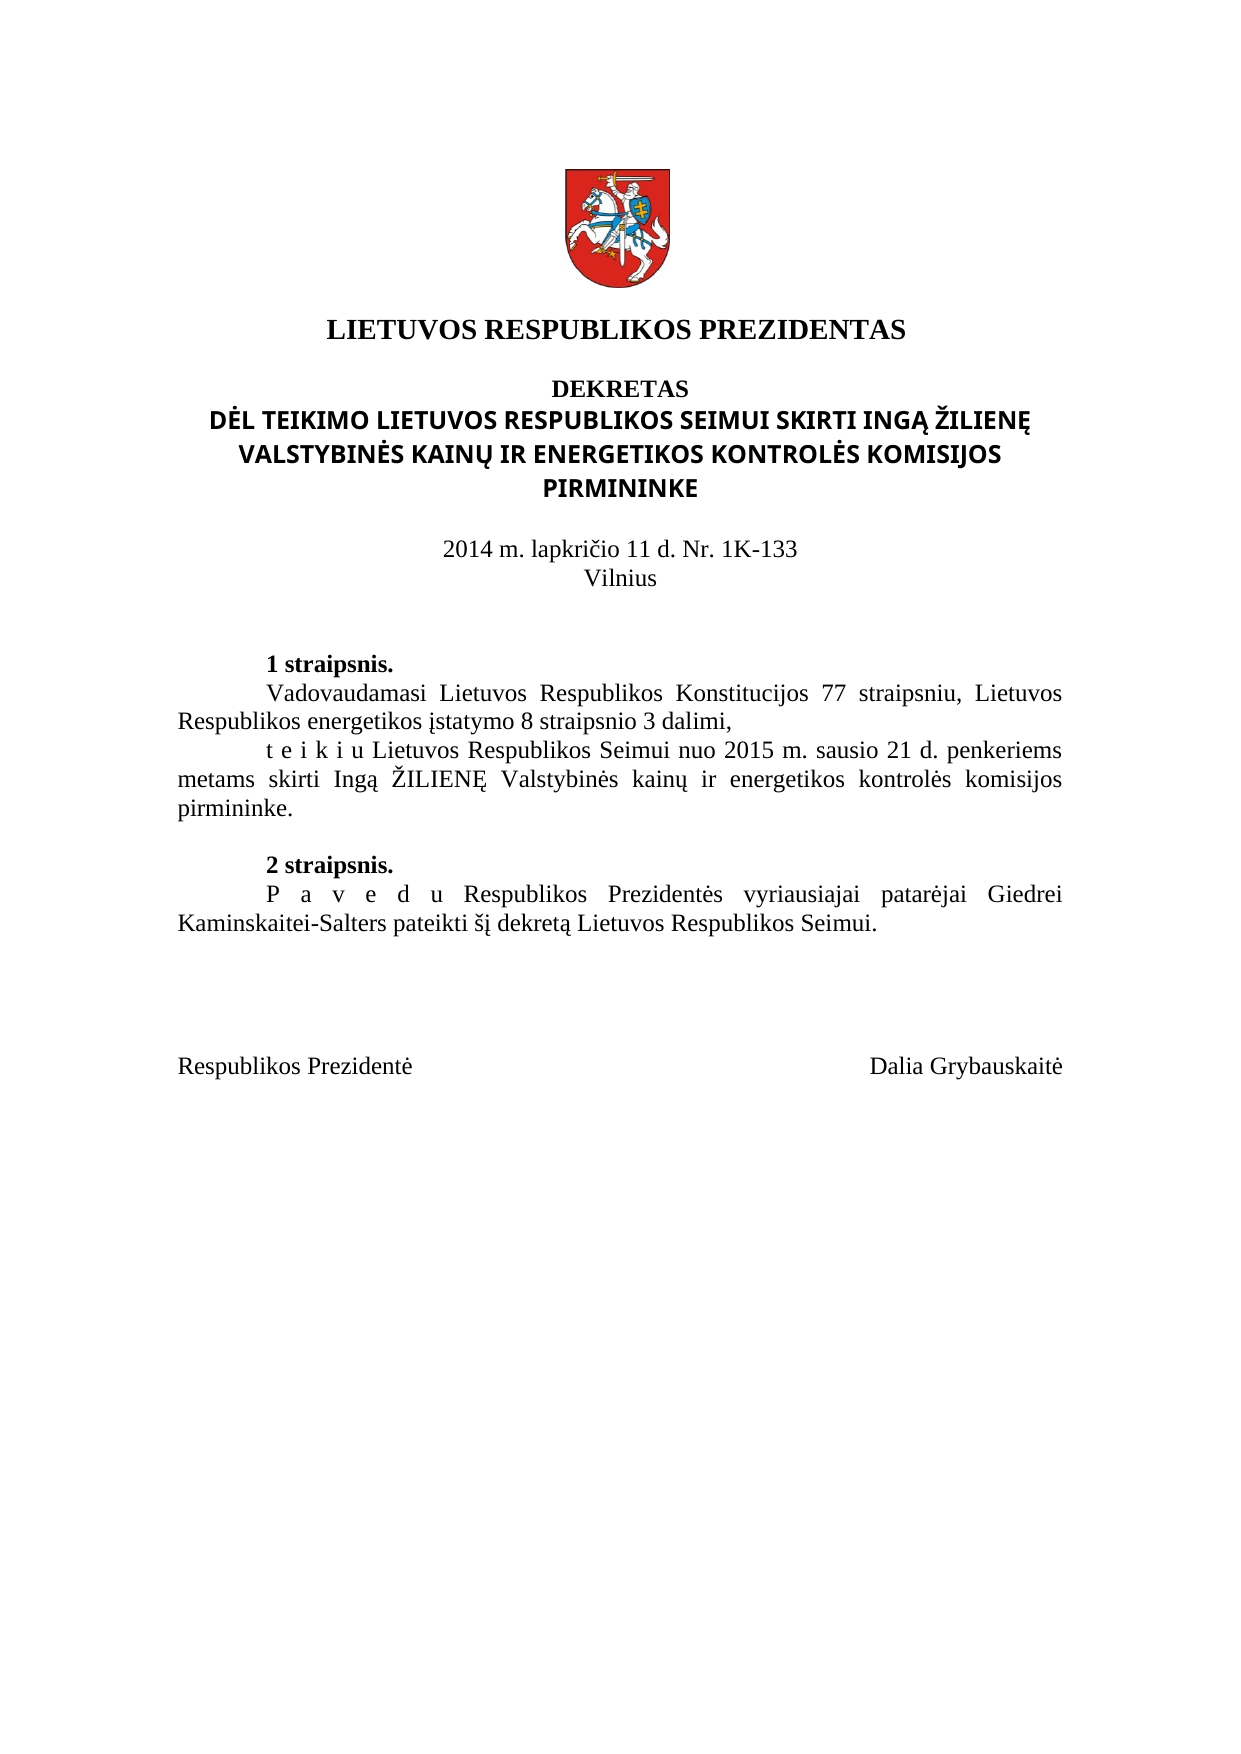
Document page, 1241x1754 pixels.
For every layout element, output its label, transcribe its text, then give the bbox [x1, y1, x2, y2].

text 2014 m. lapkričio 11 d. Nr. 1K-133 [177, 534, 1063, 563]
text Vadovaudamasi Lietuvos Respublikos Konstitucijos 77 straipsniu, Lietuvos Respublikos energetikos įstatymo 8 straipsnio 3 dalimi, [177, 678, 1063, 735]
text P a v e d u Respublikos Prezidentės vyriausiajai patarėjai Giedrei Kaminskaitei-Salters pateikti šį dekretą Lietuvos Respublikos Seimui. [177, 879, 1063, 936]
text Respublikos Prezidentė Dalia Grybauskaitė [177, 1051, 1063, 1080]
text 1 straipsnis. [177, 649, 1063, 678]
text t e i k i u Lietuvos Respublikos Seimui nuo 2015 m. sausio 21 d. penkeriems metams skirti Ingą ŽILIENĘ Valstybinės kainų ir energetikos kontrolės komisijos pirmininke. [177, 735, 1063, 821]
text DEKRETAS [177, 374, 1063, 403]
text Vilnius [177, 563, 1063, 591]
text LIETUVOS RESPUBLIKOS PREZIDENTAS [177, 312, 1063, 346]
text 2 straipsnis. [177, 850, 1063, 879]
text Dėl TEIKIMO LIETUVOS RESPUBLIKOS SEIMUI SKIRTI INGĄ ŽILIENĘ VALSTYBINĖS KAINŲ IR ENERGETIKOS KONTROLĖS KOMISIJOS PIRMININKE [177, 403, 1063, 505]
